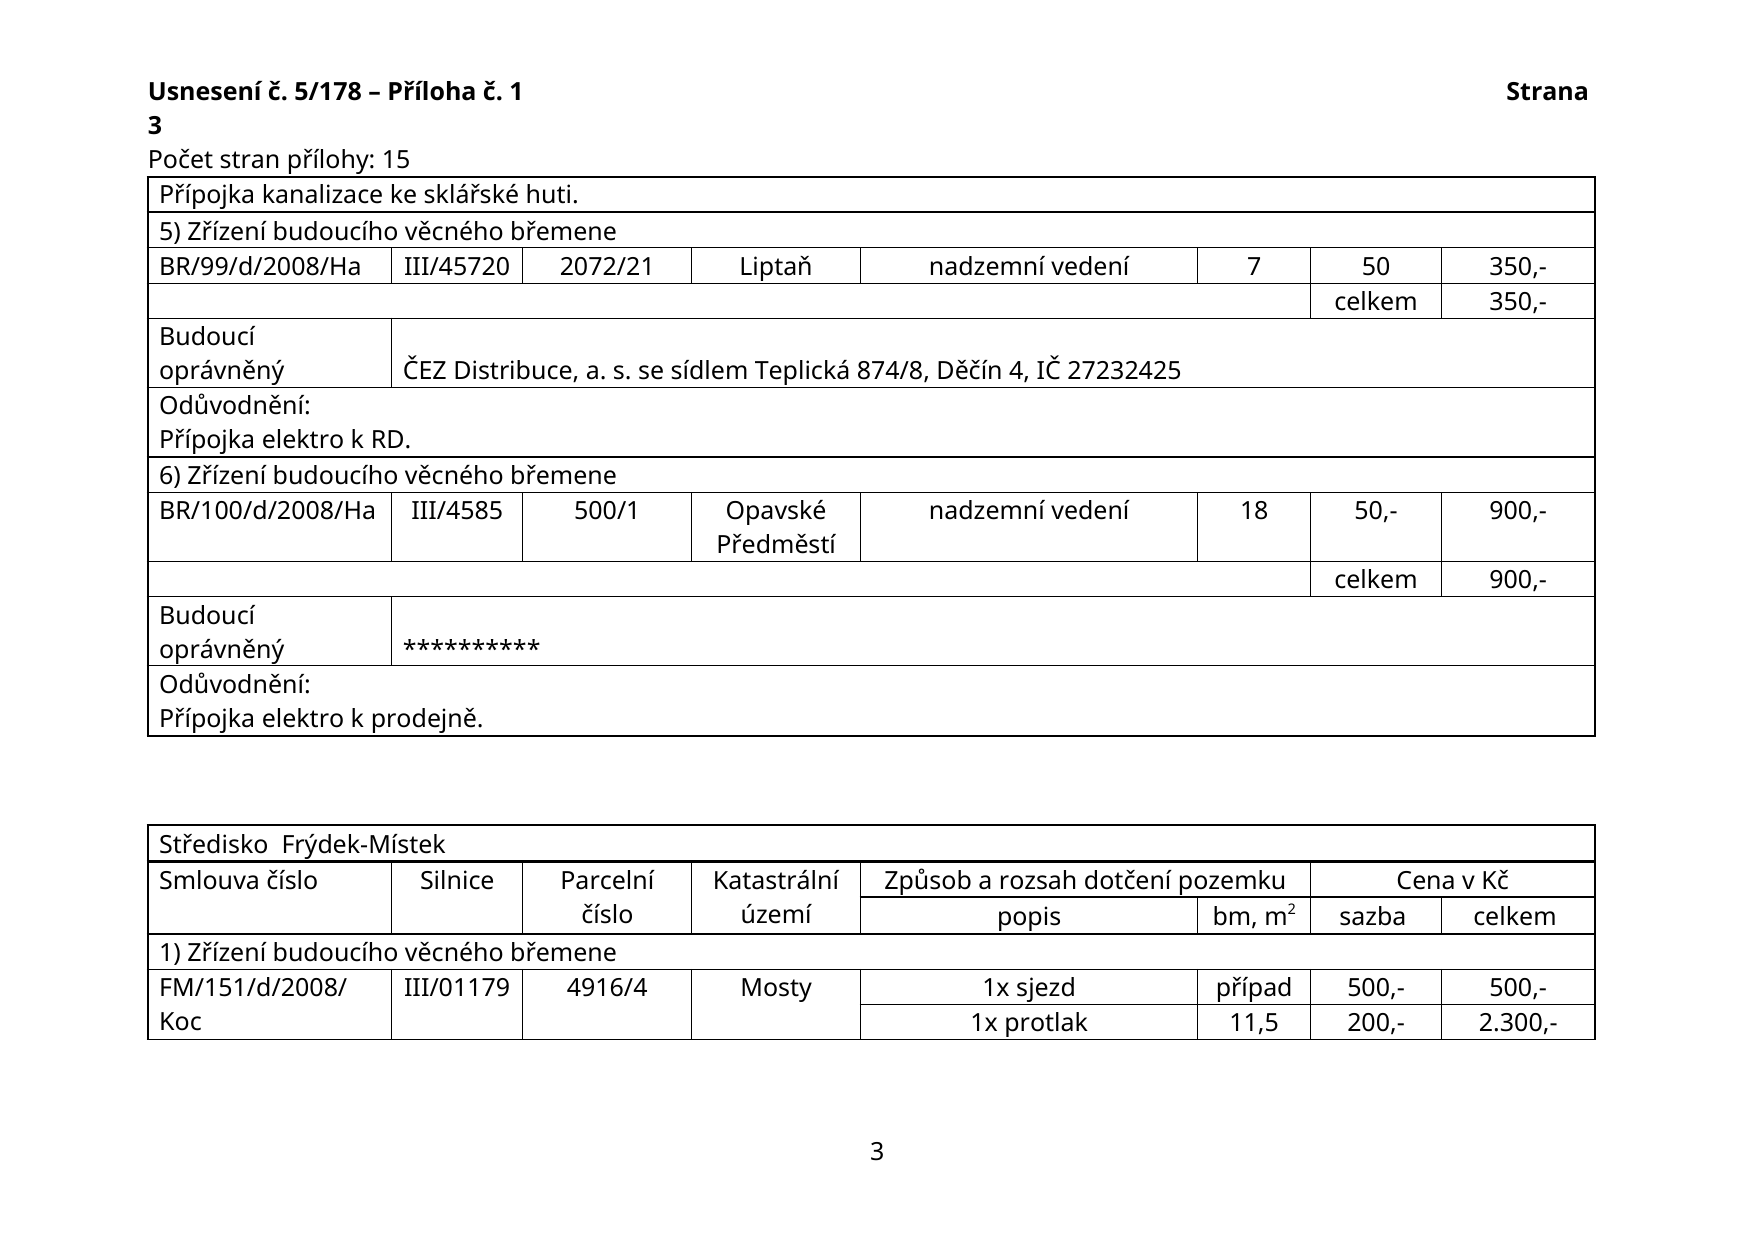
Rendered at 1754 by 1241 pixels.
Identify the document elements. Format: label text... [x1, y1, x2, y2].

table_cell 350,- [1442, 248, 1594, 282]
table_cell 1x protlak [861, 1005, 1197, 1039]
table_cell 50 [1311, 248, 1441, 282]
table_header Způsob a rozsah dotčení pozemku [861, 863, 1310, 896]
table_cell Odůvodnění: Přípojka elektro k RD. [149, 388, 1594, 456]
table_cell Silnice [392, 863, 522, 933]
table_cell 500/1 [523, 493, 691, 561]
table_cell bm, m2 [1198, 898, 1310, 933]
table_cell 6) Zřízení budoucího věcného břemene [149, 458, 1594, 492]
table_header 500,- [1442, 970, 1594, 1004]
table_cell nadzemní vedení [861, 248, 1197, 282]
table_cell Smlouva číslo [149, 863, 391, 933]
table_cell 1) Zřízení budoucího věcného břemene [149, 935, 1594, 969]
table_cell celkem [1311, 562, 1441, 596]
table_header případ [1198, 970, 1310, 1004]
table_cell III/4585 [392, 493, 522, 561]
table_cell Budoucí oprávněný [149, 319, 391, 387]
table_cell 5) Zřízení budoucího věcného břemene [149, 213, 1594, 247]
table_cell 900,- [1442, 493, 1594, 561]
table_cell sazba [1311, 898, 1441, 933]
table_cell [149, 562, 1310, 596]
table_cell Přípojka kanalizace ke sklářské huti. [149, 178, 1594, 211]
table_cell nadzemní vedení [861, 493, 1197, 561]
table_cell 200,- [1311, 1005, 1441, 1039]
table_cell Odůvodnění: Přípojka elektro k prodejně. [149, 666, 1594, 734]
table_cell III/45720 [392, 248, 522, 282]
table_cell BR/100/d/2008/Ha [149, 493, 391, 561]
table_cell III/01179 [392, 970, 522, 1039]
table_cell celkem [1442, 898, 1594, 933]
table_cell BR/99/d/2008/Ha [149, 248, 391, 282]
table_cell ČEZ Distribuce, a. s. se sídlem Teplická 874/8, Děčín 4, IČ 27232425 [392, 319, 1594, 387]
table_cell 18 [1198, 493, 1310, 561]
table_cell Budoucí oprávněný [149, 597, 391, 665]
table_cell Katastrální území [692, 863, 860, 933]
table_cell 2.300,- [1442, 1005, 1594, 1039]
table_cell Opavské Předměstí [692, 493, 860, 561]
table_cell 2072/21 [523, 248, 691, 282]
table_cell Mosty [692, 970, 860, 1039]
table_cell Liptaň [692, 248, 860, 282]
table_header 1x sjezd [861, 970, 1197, 1004]
table_header 500,- [1311, 970, 1441, 1004]
table_cell 7 [1198, 248, 1310, 282]
table_cell celkem [1311, 284, 1441, 317]
table_cell 900,- [1442, 562, 1594, 596]
table_cell [149, 284, 1310, 317]
table_cell ********** [392, 597, 1594, 665]
table_cell 350,- [1442, 284, 1594, 317]
table_cell 11,5 [1198, 1005, 1310, 1039]
table_cell FM/151/d/2008/Koc [149, 970, 391, 1039]
table_header Středisko Frýdek-Místek [149, 826, 1594, 860]
table_cell 50,- [1311, 493, 1441, 561]
table_cell popis [861, 898, 1197, 933]
table_cell Parcelní číslo [523, 863, 691, 933]
table_header Cena v Kč [1311, 863, 1594, 896]
table_cell 4916/4 [523, 970, 691, 1039]
